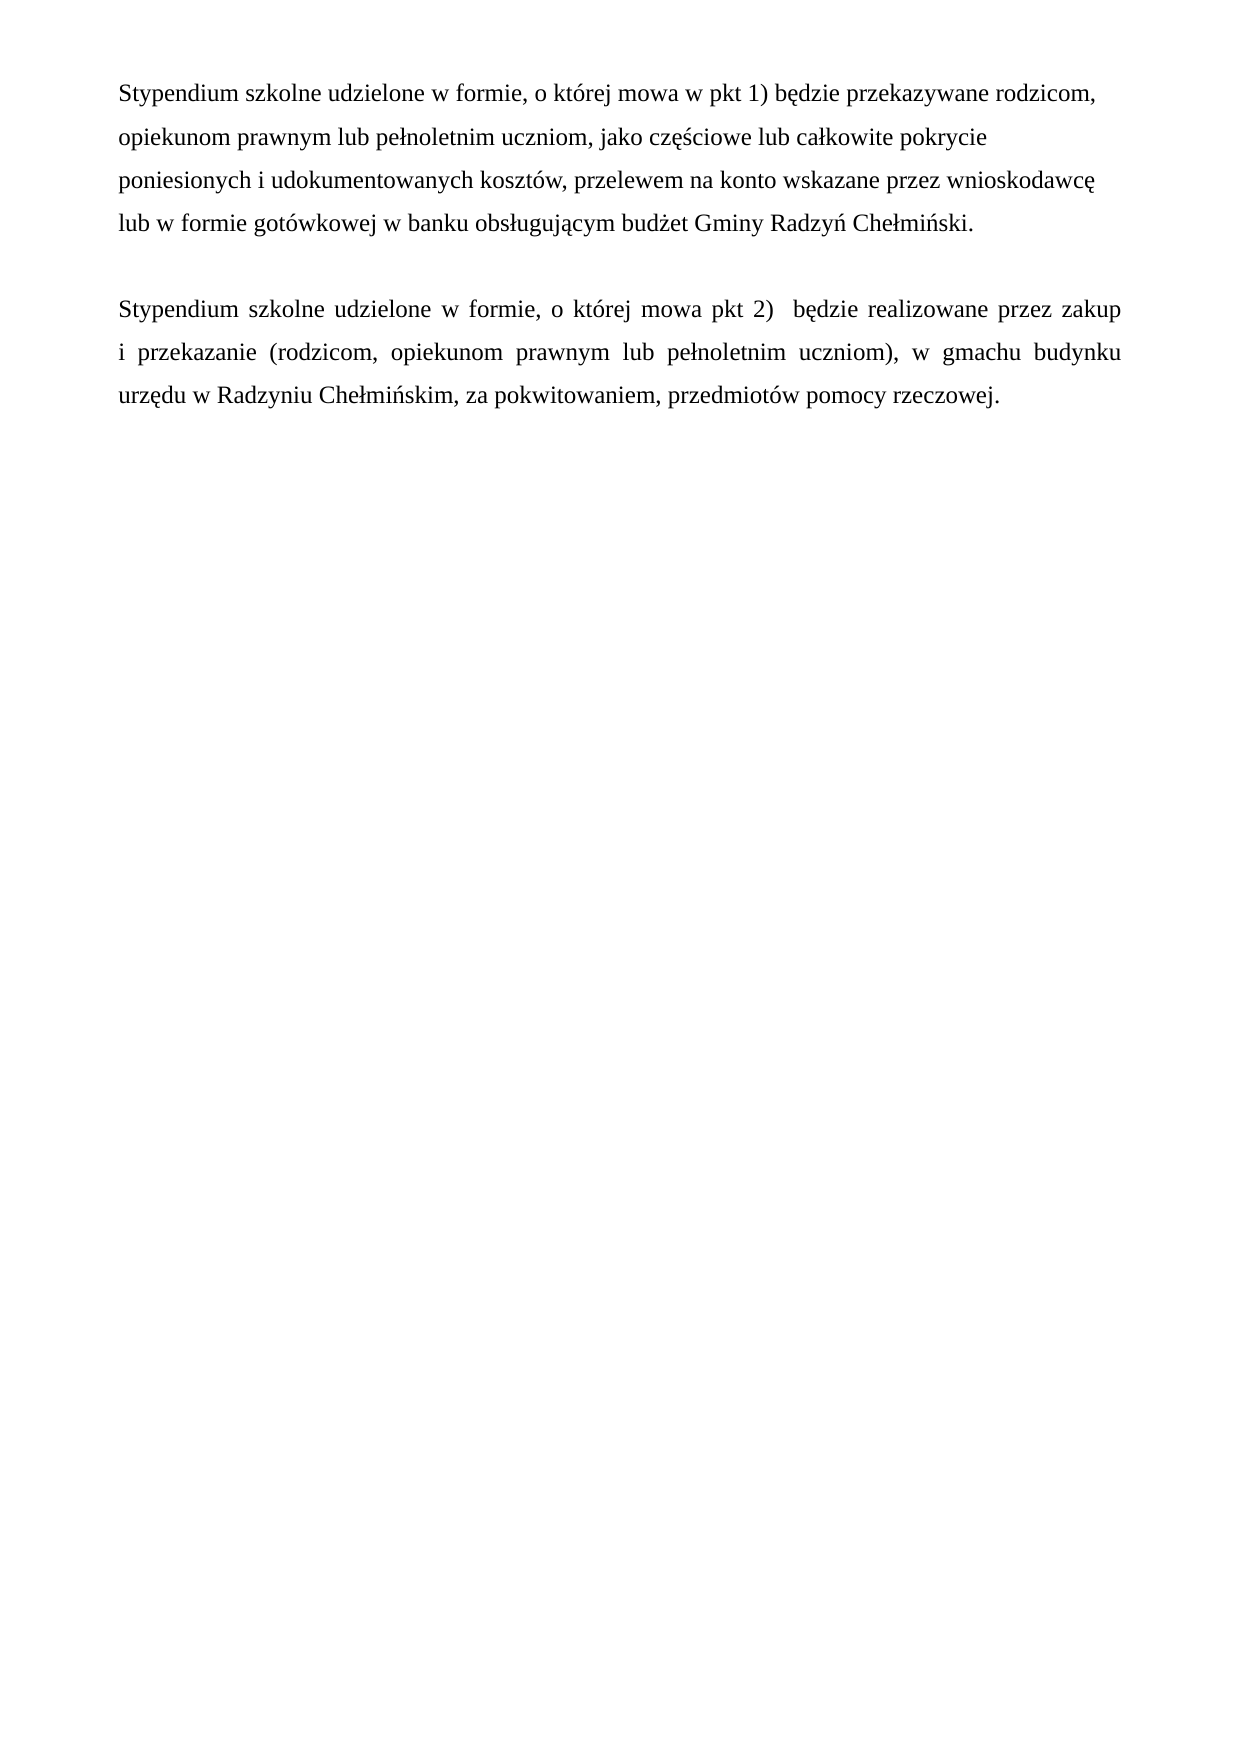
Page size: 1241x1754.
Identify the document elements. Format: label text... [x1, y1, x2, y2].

text Stypendium szkolne udzielone w formie, o której mowa w pkt 1) będzie przekazywane rodzicom, opiekunom prawnym lub pełnoletnim uczniom, jako częściowe lub całkowite pokrycie poniesionych i udokumentowanych kosztów, przelewem na konto wskazane przez wnioskodawcę lub w formie gotówkowej w banku obsługującym budżet Gminy Radzyń Chełmiński. [118, 78, 1122, 237]
text Stypendium szkolne udzielone w formie, o której mowa pkt 2) będzie realizowane przez zakup i przekazanie (rodzicom, opiekunom prawnym lub pełnoletnim uczniom), w gmachu budynku urzędu w Radzyniu Chełmińskim, za pokwitowaniem, przedmiotów pomocy rzeczowej. [118, 294, 1122, 409]
